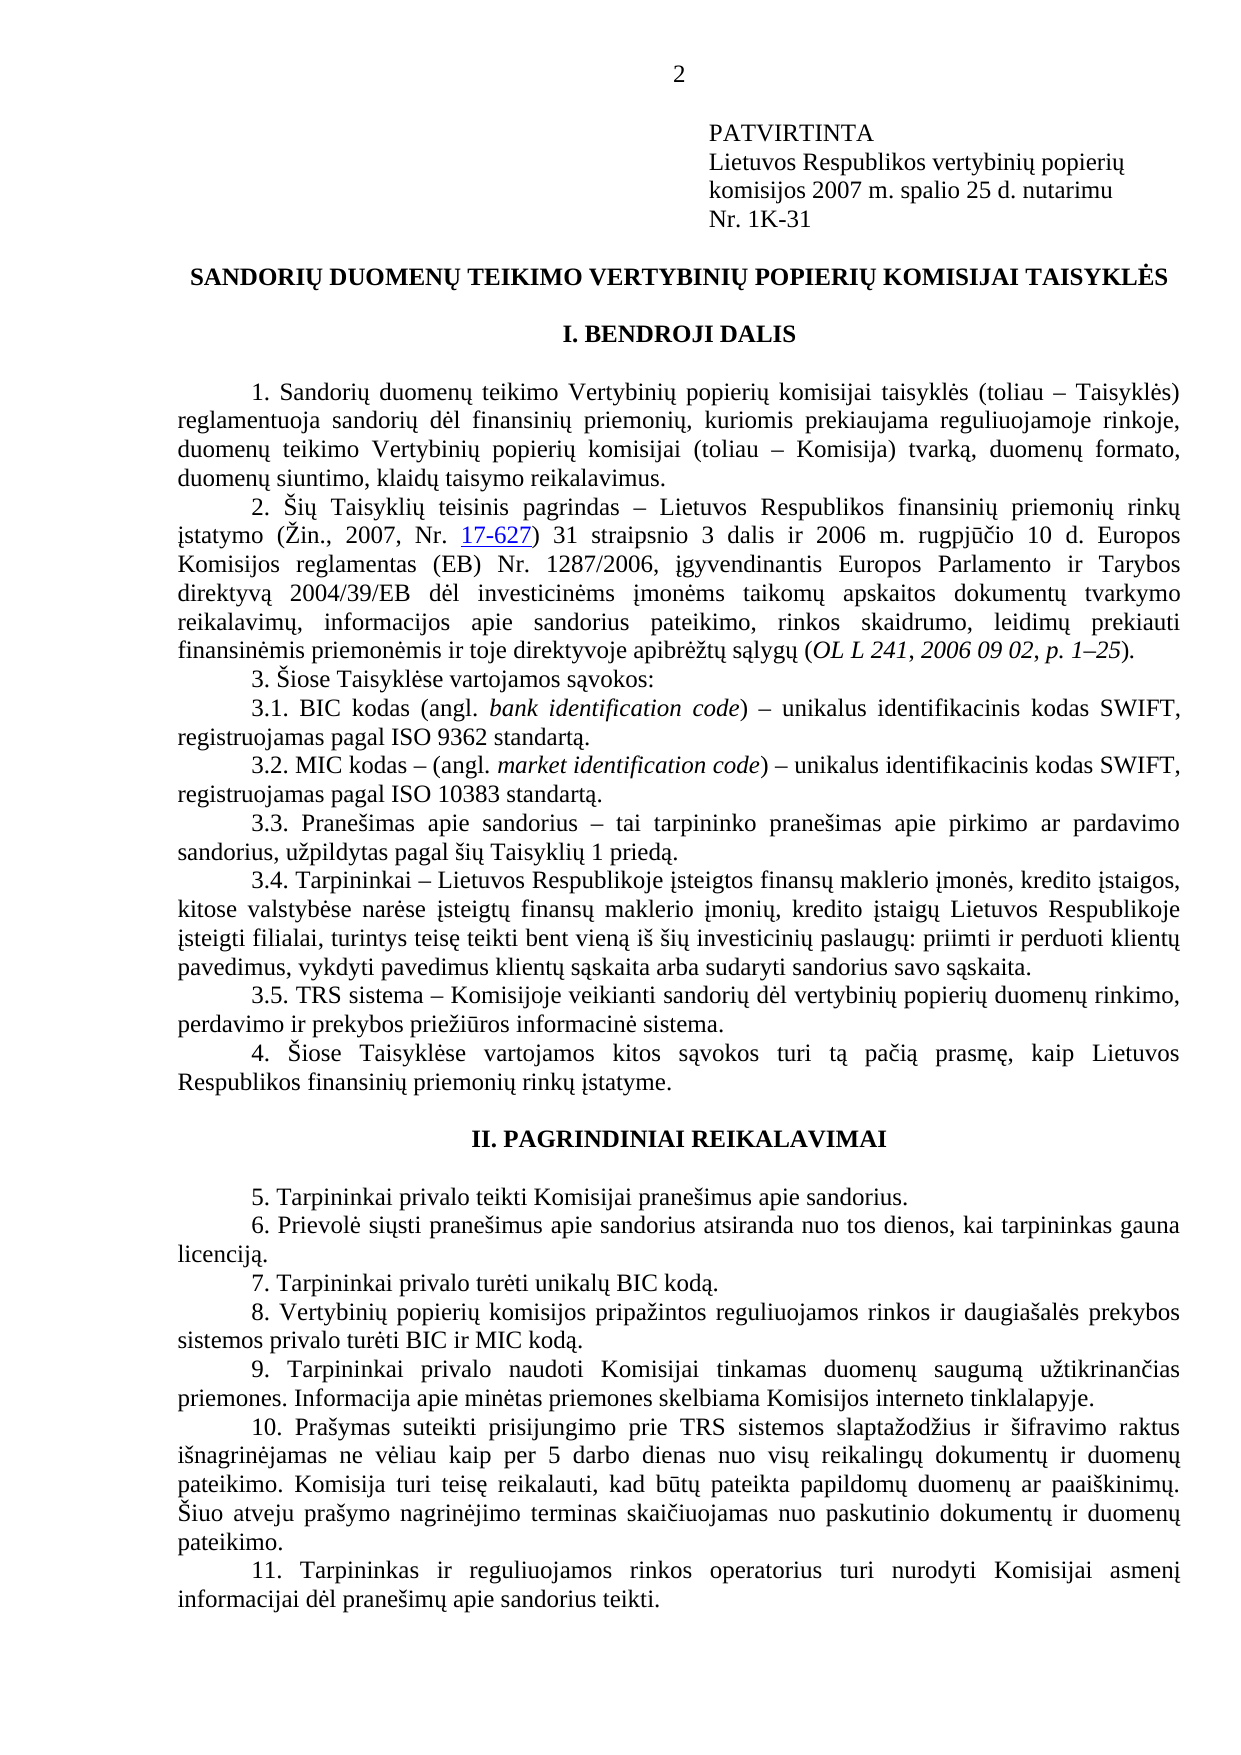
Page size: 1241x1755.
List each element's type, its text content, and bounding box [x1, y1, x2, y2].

text 7. Tarpininkai privalo turėti unikalų BIC kodą. [177, 1268, 1181, 1297]
text 3.1. BIC kodas (angl. bank identification code) – unikalus identifikacinis kodas SWIFT, registruojamas pagal ISO 9362 standartą. [177, 693, 1181, 751]
text 3.2. MIC kodas – (angl. market identification code) – unikalus identifikacinis kodas SWIFT, registruojamas pagal ISO 10383 standartą. [177, 751, 1181, 808]
text 11. Tarpininkas ir reguliuojamos rinkos operatorius turi nurodyti Komisijai asmenį informacijai dėl pranešimų apie sandorius teikti. [177, 1556, 1181, 1613]
text 4. Šiose Taisyklėse vartojamos kitos sąvokos turi tą pačią prasmę, kaip Lietuvos Respublikos finansinių priemonių rinkų įstatyme. [177, 1038, 1181, 1096]
text PATVIRTINTA [177, 118, 1181, 147]
text 2. Šių Taisyklių teisinis pagrindas – Lietuvos Respublikos finansinių priemonių rinkų įstatymo (Žin., 2007, Nr. 17-627) 31 straipsnio 3 dalis ir 2006 m. rugpjūčio 10 d. Europos Komisijos reglamentas (EB) Nr. 1287/2006, įgyvendinantis Europos Parlamento ir Tarybos direktyvą 2004/39/EB dėl investicinėms įmonėms taikomų apskaitos dokumentų tvarkymo reikalavimų, informacijos apie sandorius pateikimo, rinkos skaidrumo, leidimų prekiauti finansinėmis priemonėmis ir toje direktyvoje apibrėžtų sąlygų (OL L 241, 2006 09 02, p. 1–25). [177, 492, 1181, 664]
text Nr. 1K-31 [177, 204, 1181, 233]
text komisijos 2007 m. spalio 25 d. nutarimu [177, 176, 1181, 204]
text Lietuvos Respublikos vertybinių popierių [177, 147, 1181, 176]
text 9. Tarpininkai privalo naudoti Komisijai tinkamas duomenų saugumą užtikrinančias priemones. Informacija apie minėtas priemones skelbiama Komisijos interneto tinklalapyje. [177, 1354, 1181, 1412]
text II. PAGRINDINIAI REIKALAVIMAI [177, 1124, 1181, 1153]
text I. BENDROJI DALIS [177, 319, 1181, 348]
text 8. Vertybinių popierių komisijos pripažintos reguliuojamos rinkos ir daugiašalės prekybos sistemos privalo turėti BIC ir MIC kodą. [177, 1297, 1181, 1354]
text 3.3. Pranešimas apie sandorius – tai tarpininko pranešimas apie pirkimo ar pardavimo sandorius, užpildytas pagal šių Taisyklių 1 priedą. [177, 808, 1181, 866]
text 5. Tarpininkai privalo teikti Komisijai pranešimus apie sandorius. [177, 1182, 1181, 1211]
text 3.5. TRS sistema – Komisijoje veikianti sandorių dėl vertybinių popierių duomenų rinkimo, perdavimo ir prekybos priežiūros informacinė sistema. [177, 981, 1181, 1038]
text 10. Prašymas suteikti prisijungimo prie TRS sistemos slaptažodžius ir šifravimo raktus išnagrinėjamas ne vėliau kaip per 5 darbo dienas nuo visų reikalingų dokumentų ir duomenų pateikimo. Komisija turi teisę reikalauti, kad būtų pateikta papildomų duomenų ar paaiškinimų. Šiuo atveju prašymo nagrinėjimo terminas skaičiuojamas nuo paskutinio dokumentų ir duomenų pateikimo. [177, 1412, 1181, 1556]
text 6. Prievolė siųsti pranešimus apie sandorius atsiranda nuo tos dienos, kai tarpininkas gauna licenciją. [177, 1211, 1181, 1268]
text 3.4. Tarpininkai – Lietuvos Respublikoje įsteigtos finansų maklerio įmonės, kredito įstaigos, kitose valstybėse narėse įsteigtų finansų maklerio įmonių, kredito įstaigų Lietuvos Respublikoje įsteigti filialai, turintys teisę teikti bent vieną iš šių investicinių paslaugų: priimti ir perduoti klientų pavedimus, vykdyti pavedimus klientų sąskaita arba sudaryti sandorius savo sąskaita. [177, 866, 1181, 981]
text 3. Šiose Taisyklėse vartojamos sąvokos: [177, 664, 1181, 693]
text 1. Sandorių duomenų teikimo Vertybinių popierių komisijai taisyklės (toliau – Taisyklės) reglamentuoja sandorių dėl finansinių priemonių, kuriomis prekiaujama reguliuojamoje rinkoje, duomenų teikimo Vertybinių popierių komisijai (toliau – Komisija) tvarką, duomenų formato, duomenų siuntimo, klaidų taisymo reikalavimus. [177, 377, 1181, 492]
text SANDORIŲ DUOMENŲ TEIKIMO VERTYBINIŲ POPIERIŲ KOMISIJAI TAISYKLĖS [177, 262, 1181, 291]
